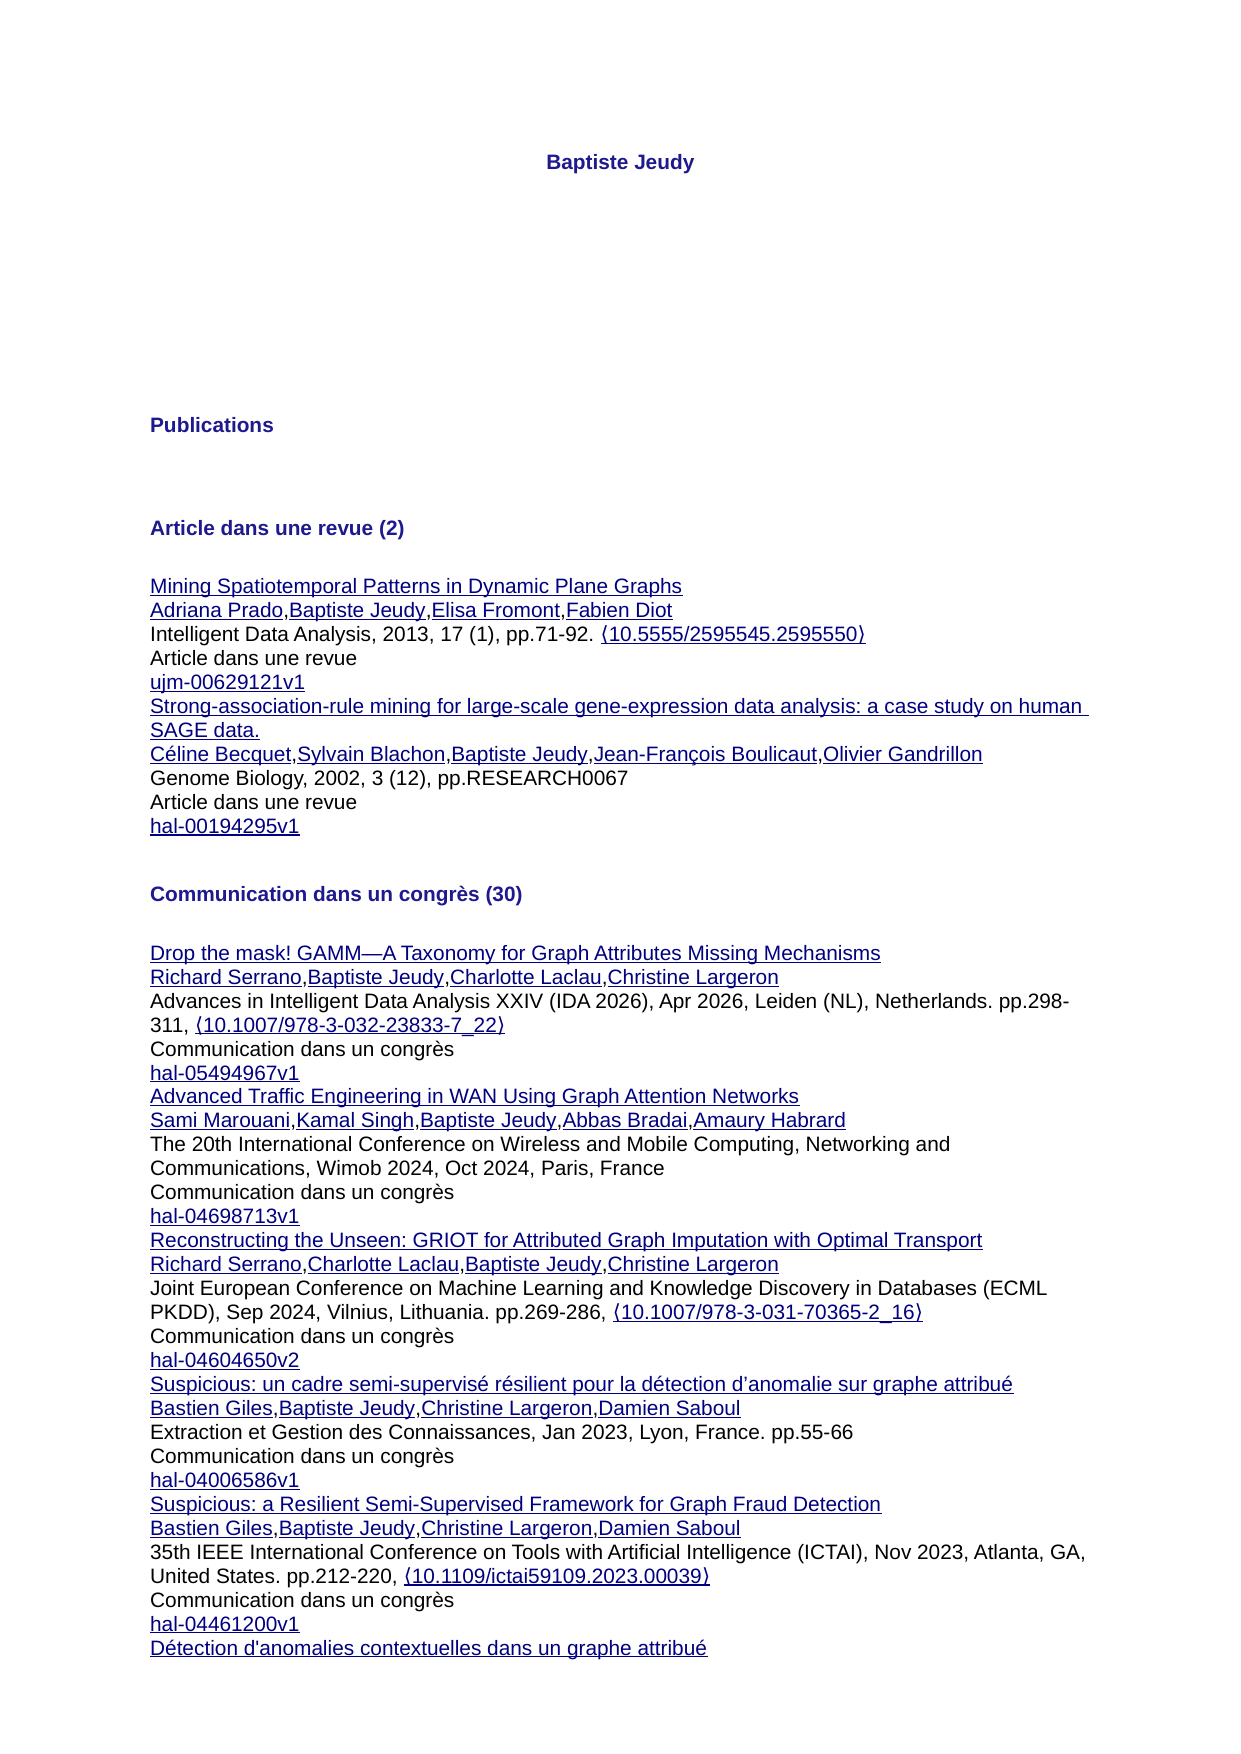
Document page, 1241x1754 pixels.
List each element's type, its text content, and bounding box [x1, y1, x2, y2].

subtitle Publications [150, 412, 1090, 436]
table_cell Advanced Traffic Engineering in WAN Using Graph Attention Networks Sami Marouani,Kamal Singh,Baptiste Jeudy,Abbas Bradai,Amaury Habrard The 20th International Conference on Wireless and Mobile Computing, Networking and Communications, Wimob 2024, Oct 2024, Paris, France Communication dans un congrès hal-04698713v1 [150, 1084, 1090, 1228]
table_cell Reconstructing the Unseen: GRIOT for Attributed Graph Imputation with Optimal Transport Richard Serrano,Charlotte Laclau,Baptiste Jeudy,Christine Largeron Joint European Conference on Machine Learning and Knowledge Discovery in Databases (ECML PKDD), Sep 2024, Vilnius, Lithuania. pp.269-286, ⟨10.1007/978-3-031-70365-2_16⟩ Communication dans un congrès hal-04604650v2 [150, 1228, 1090, 1372]
table_header Drop the mask! GAMM—A Taxonomy for Graph Attributes Missing Mechanisms Richard Serrano,Baptiste Jeudy,Charlotte Laclau,Christine Largeron Advances in Intelligent Data Analysis XXIV (IDA 2026), Apr 2026, Leiden (NL), Netherlands. pp.298-311, ⟨10.1007/978-3-032-23833-7_22⟩ Communication dans un congrès hal-05494967v1 [150, 941, 1090, 1084]
table_cell Détection d'anomalies contextuelles dans un graphe attribué [150, 1635, 1090, 1659]
table_header Mining Spatiotemporal Patterns in Dynamic Plane Graphs Adriana Prado,Baptiste Jeudy,Elisa Fromont,Fabien Diot Intelligent Data Analysis, 2013, 17 (1), pp.71-92. ⟨10.5555/2595545.2595550⟩ Article dans une revue ujm-00629121v1 [150, 574, 1090, 694]
subtitle Communication dans un congrès (30) [150, 882, 1090, 906]
table_cell Suspicious: a Resilient Semi-Supervised Framework for Graph Fraud Detection Bastien Giles,Baptiste Jeudy,Christine Largeron,Damien Saboul 35th IEEE International Conference on Tools with Artificial Intelligence (ICTAI), Nov 2023, Atlanta, GA, United States. pp.212-220, ⟨10.1109/ictai59109.2023.00039⟩ Communication dans un congrès hal-04461200v1 [150, 1492, 1090, 1635]
table_cell Strong-association-rule mining for large-scale gene-expression data analysis: a case study on human SAGE data. Céline Becquet,Sylvain Blachon,Baptiste Jeudy,Jean-François Boulicaut,Olivier Gandrillon Genome Biology, 2002, 3 (12), pp.RESEARCH0067 Article dans une revue hal-00194295v1 [150, 694, 1090, 837]
subtitle Article dans une revue (2) [150, 516, 1090, 539]
subtitle Baptiste Jeudy [150, 150, 1090, 174]
table_cell Suspicious: un cadre semi-supervisé résilient pour la détection d’anomalie sur graphe attribué Bastien Giles,Baptiste Jeudy,Christine Largeron,Damien Saboul Extraction et Gestion des Connaissances, Jan 2023, Lyon, France. pp.55-66 Communication dans un congrès hal-04006586v1 [150, 1372, 1090, 1492]
